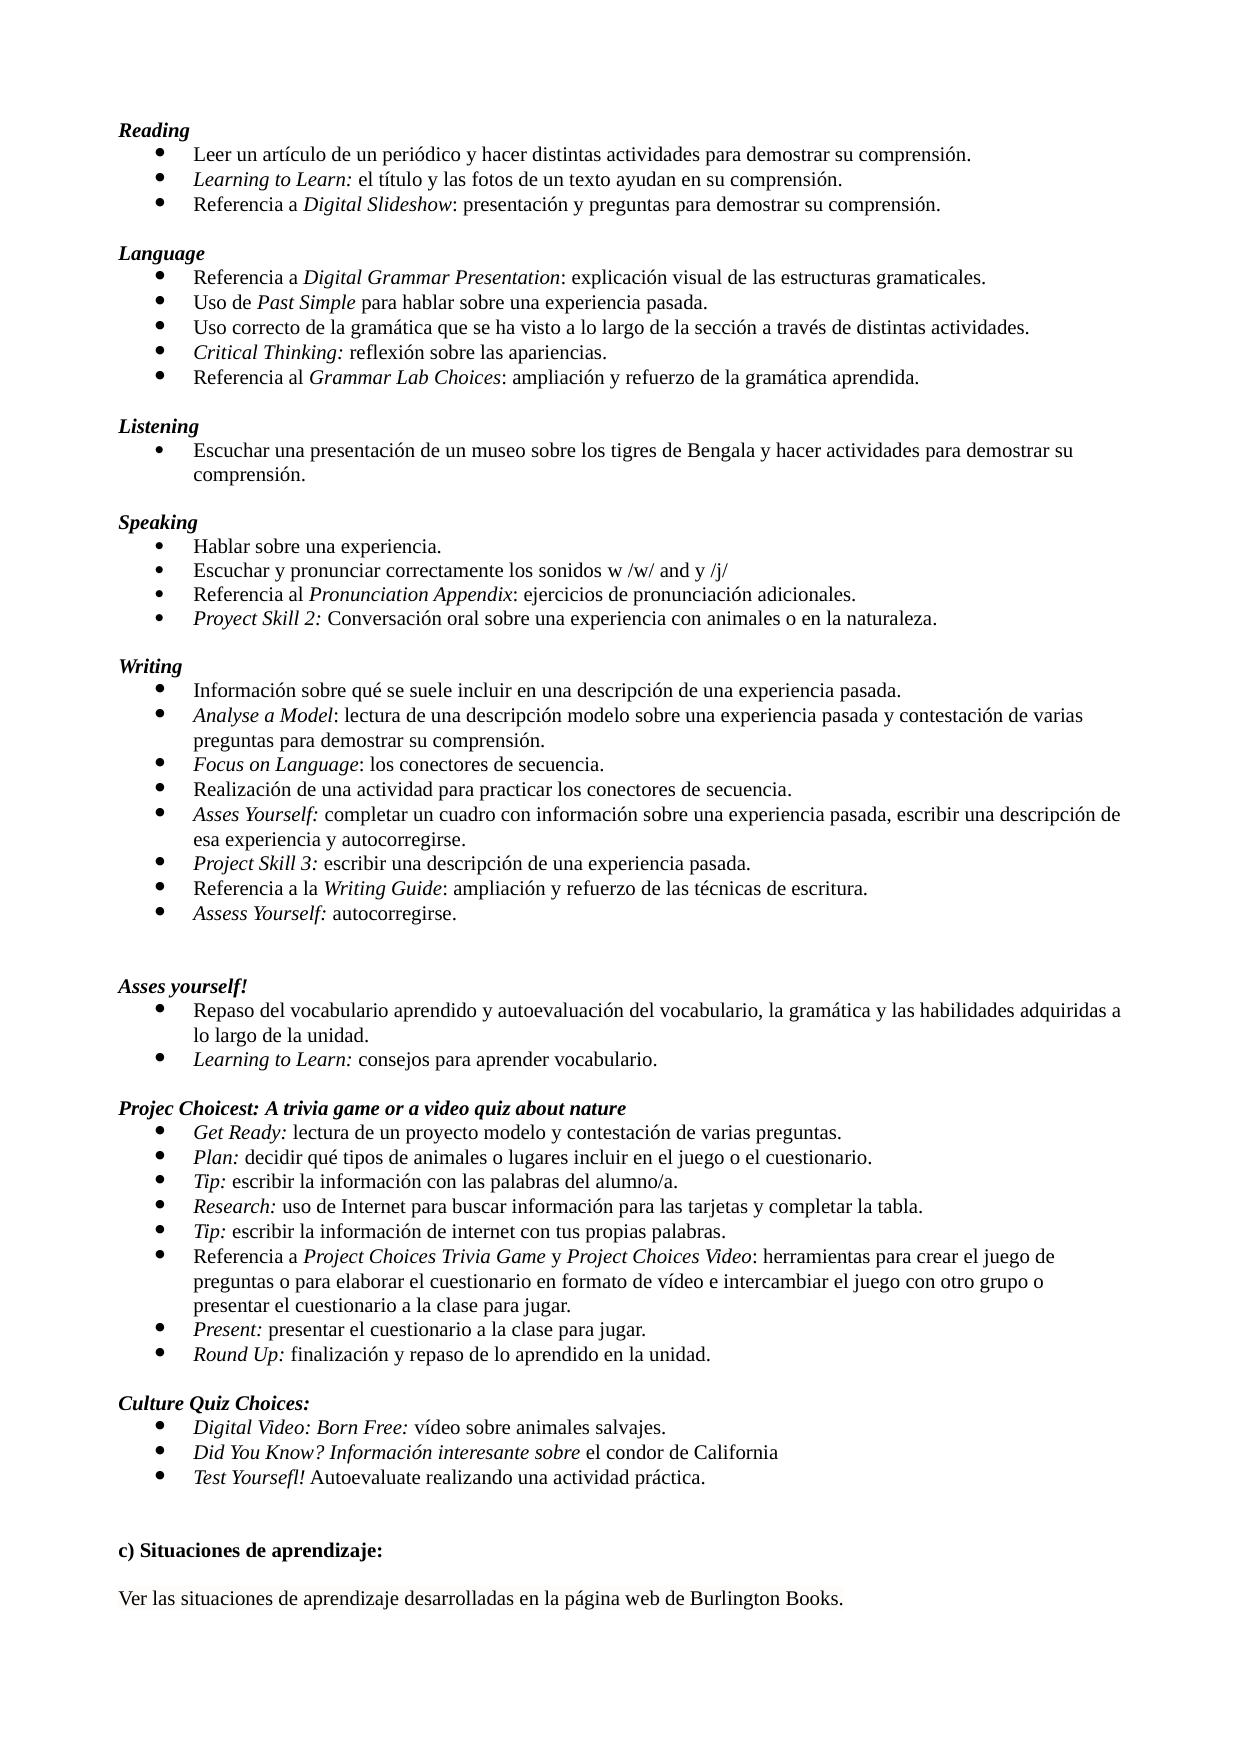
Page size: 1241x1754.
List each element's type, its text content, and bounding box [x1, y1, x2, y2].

subtitle Listening [118, 413, 1122, 438]
list Learning to Learn: el título y las fotos de un texto ayudan en su comprensión. [156, 167, 1122, 192]
list Realización de una actividad para practicar los conectores de secuencia. [156, 777, 1122, 802]
list Referencia a la Writing Guide: ampliación y refuerzo de las técnicas de escritura. [156, 876, 1122, 901]
text Projec Choicest: A trivia game or a video quiz about nature [118, 1096, 1122, 1120]
list Critical Thinking: reflexión sobre las apariencias. [156, 340, 1122, 364]
text Language [118, 241, 1122, 265]
list Project Skill 3: escribir una descripción de una experiencia pasada. [156, 851, 1122, 876]
list Did You Know? Información interesante sobre el condor de California [156, 1440, 1122, 1465]
list Referencia a Project Choices Trivia Game y Project Choices Video: herramientas para crear el juego de preguntas o para elaborar el cuestionario en formato de vídeo e intercambiar el juego con otro grupo o presentar el cuestionario a la clase para jugar. [156, 1244, 1122, 1317]
subtitle Referencia al Pronunciation Appendix: ejercicios de pronunciación adicionales. [156, 582, 1122, 606]
list Focus on Language: los conectores de secuencia. [156, 752, 1122, 777]
list Referencia a Digital Grammar Presentation: explicación visual de las estructuras gramaticales. [156, 265, 1122, 290]
list Learning to Learn: consejos para aprender vocabulario. [156, 1047, 1122, 1072]
subtitle Escuchar una presentación de un museo sobre los tigres de Bengala y hacer actividades para demostrar su comprensión. [156, 438, 1122, 486]
list Analyse a Model: lectura de una descripción modelo sobre una experiencia pasada y contestación de varias preguntas para demostrar su comprensión. [156, 703, 1122, 752]
subtitle Reading [118, 118, 1122, 142]
list Digital Video: Born Free: vídeo sobre animales salvajes. [156, 1415, 1122, 1440]
list Present: presentar el cuestionario a la clase para jugar. [156, 1317, 1122, 1342]
list Información sobre qué se suele incluir en una descripción de una experiencia pasada. [156, 678, 1122, 703]
list Asses Yourself: completar un cuadro con información sobre una experiencia pasada, escribir una descripción de esa experiencia y autocorregirse. [156, 802, 1122, 851]
list Plan: decidir qué tipos de animales o lugares incluir en el juego o el cuestionario. [156, 1144, 1122, 1169]
subtitle Proyect Skill 2: Conversación oral sobre una experiencia con animales o en la naturaleza. [156, 606, 1122, 630]
text Asses yourself! [118, 974, 1122, 998]
text c) Situaciones de aprendizaje: [118, 1538, 1122, 1562]
list Leer un artículo de un periódico y hacer distintas actividades para demostrar su comprensión. [156, 142, 1122, 167]
list Uso de Past Simple para hablar sobre una experiencia pasada. [156, 290, 1122, 315]
list Repaso del vocabulario aprendido y autoevaluación del vocabulario, la gramática y las habilidades adquiridas a lo largo de la unidad. [156, 998, 1122, 1047]
subtitle Speaking [118, 510, 1122, 534]
list Tip: escribir la información de internet con tus propias palabras. [156, 1219, 1122, 1244]
list Tip: escribir la información con las palabras del alumno/a. [156, 1169, 1122, 1194]
list Get Ready: lectura de un proyecto modelo y contestación de varias preguntas. [156, 1120, 1122, 1144]
text Culture Quiz Choices: [118, 1391, 1122, 1415]
list Test Yoursefl! Autoevaluate realizando una actividad práctica. [156, 1465, 1122, 1490]
text Writing [118, 654, 1122, 678]
list Referencia a Digital Slideshow: presentación y preguntas para demostrar su comprensión. [156, 192, 1122, 217]
subtitle Escuchar y pronunciar correctamente los sonidos w /w/ and y /j/ [156, 558, 1122, 582]
subtitle Hablar sobre una experiencia. [156, 534, 1122, 558]
list Round Up: finalización y repaso de lo aprendido en la unidad. [156, 1342, 1122, 1367]
list Uso correcto de la gramática que se ha visto a lo largo de la sección a través de distintas actividades. [156, 315, 1122, 340]
list Research: uso de Internet para buscar información para las tarjetas y completar la tabla. [156, 1194, 1122, 1219]
list Referencia al Grammar Lab Choices: ampliación y refuerzo de la gramática aprendida. [156, 364, 1122, 389]
subtitle Ver las situaciones de aprendizaje desarrolladas en la página web de Burlington Books. [118, 1586, 1122, 1610]
list Assess Yourself: autocorregirse. [156, 901, 1122, 926]
